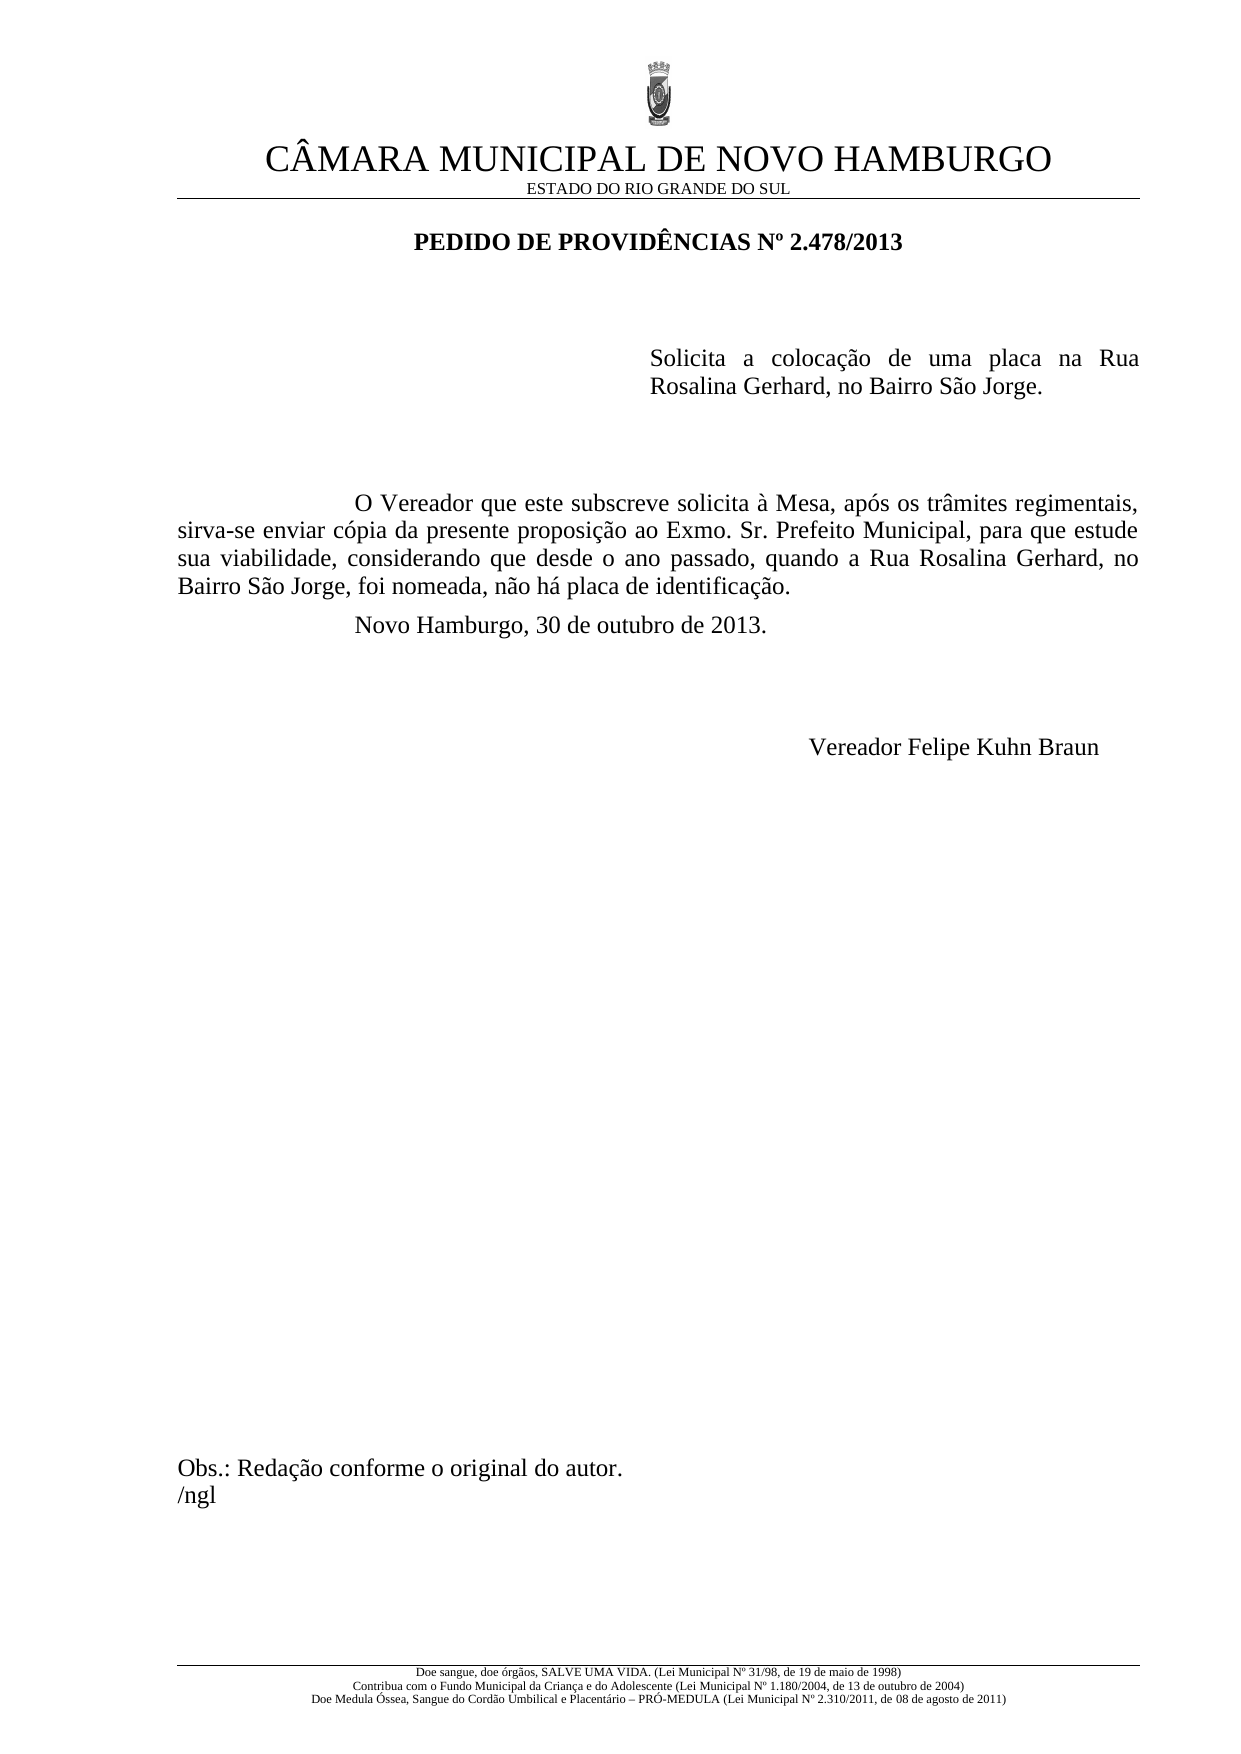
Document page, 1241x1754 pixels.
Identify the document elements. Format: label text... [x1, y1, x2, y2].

text Solicita a colocação de uma placa na Rua Rosalina Gerhard, no Bairro São Jorge. [649, 344, 1140, 400]
text Vereador Felipe Kuhn Braun [768, 733, 1140, 761]
text Obs.: Redação conforme o original do autor. [177, 1454, 1140, 1482]
text Novo Hamburgo, 30 de outubro de 2013. [177, 611, 1140, 639]
title PEDIDO DE PROVIDÊNCIAS Nº 2.478/2013 [177, 228, 1140, 256]
text O Vereador que este subscreve solicita à Mesa, após os trâmites regimentais, sirva-se enviar cópia da presente proposição ao Exmo. Sr. Prefeito Municipal, para que estude sua viabilidade, considerando que desde o ano passado, quando a Rua Rosalina Gerhard, no Bairro São Jorge, foi nomeada, não há placa de identificação. [177, 489, 1140, 599]
text /ngl [177, 1482, 1140, 1509]
